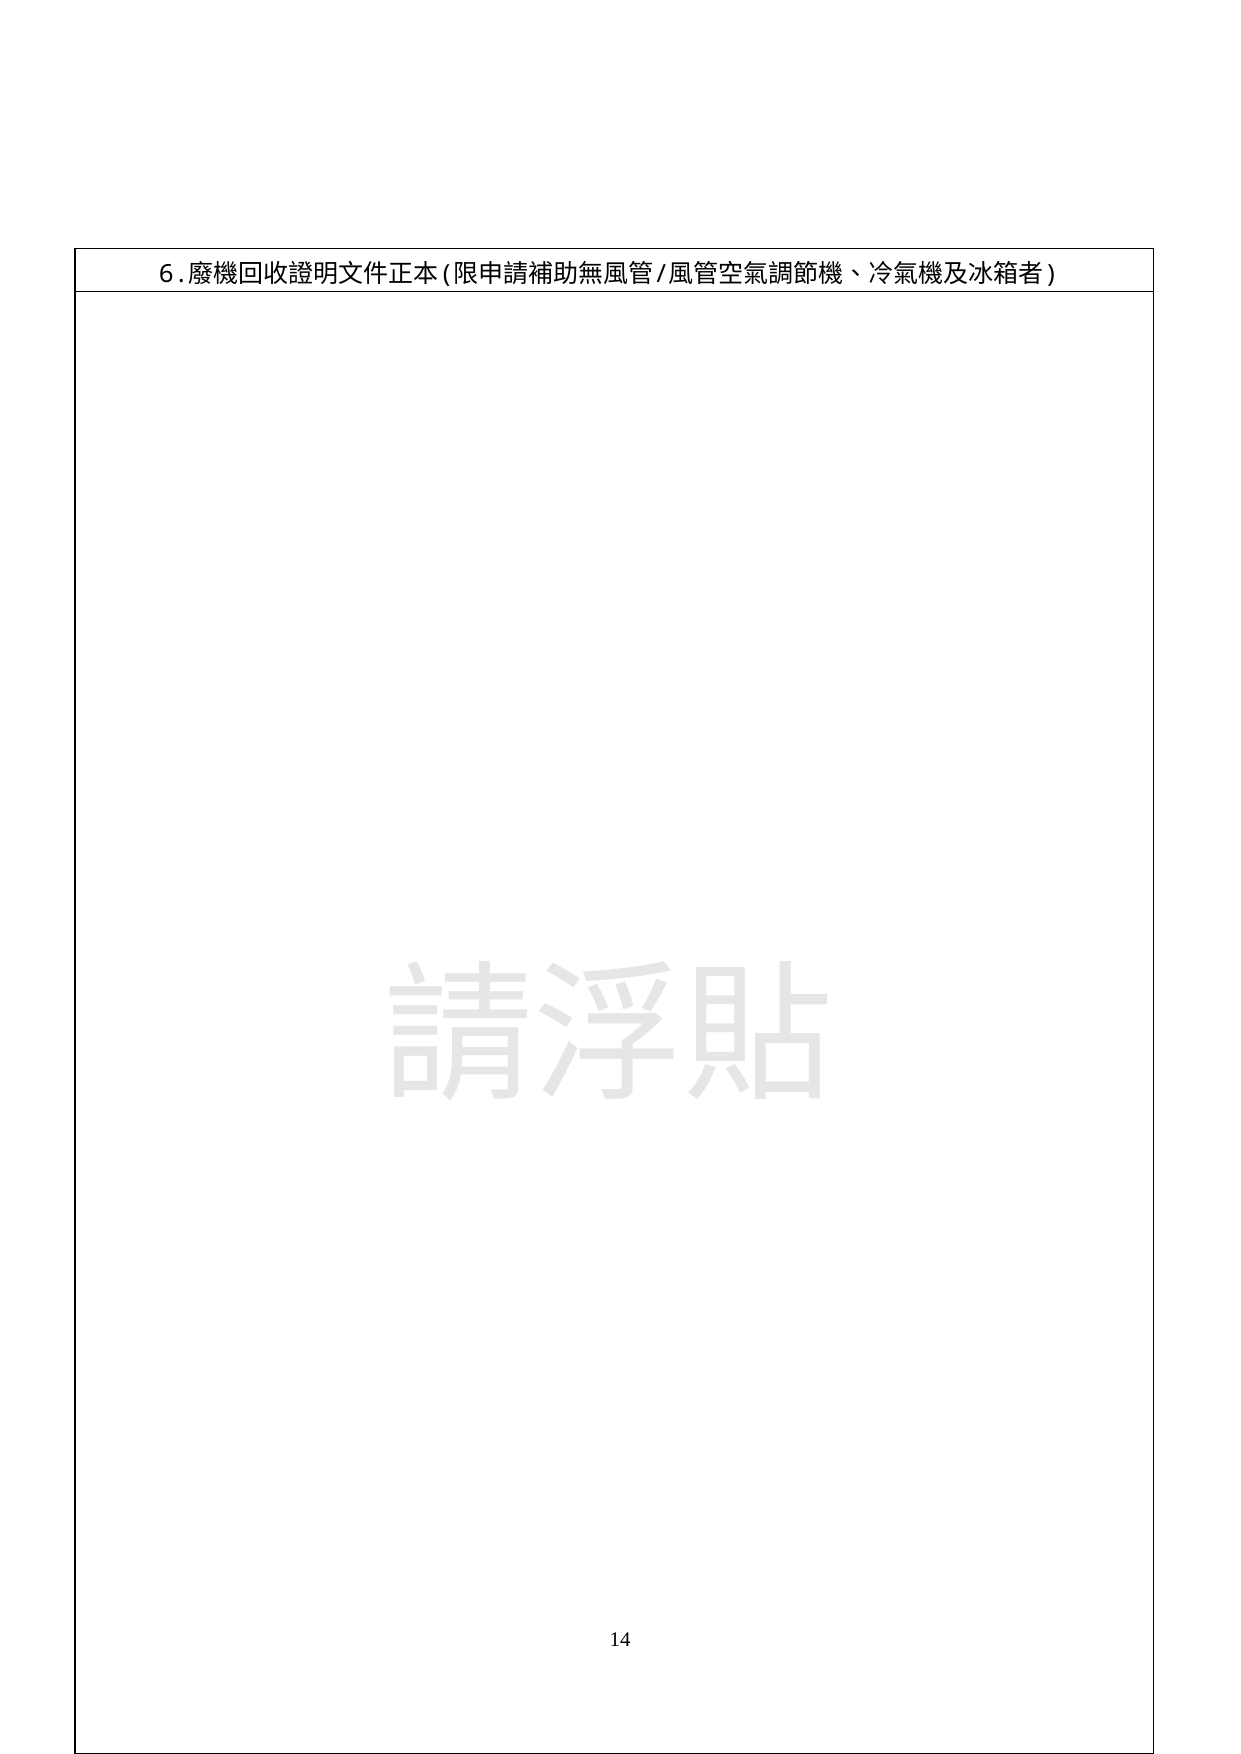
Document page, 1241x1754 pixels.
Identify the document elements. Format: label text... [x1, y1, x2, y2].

table_header 6.廢機回收證明文件正本(限申請補助無風管/風管空氣調節機、冷氣機及冰箱者) [76, 249, 1153, 291]
table_cell 請浮貼 [76, 292, 1153, 1753]
